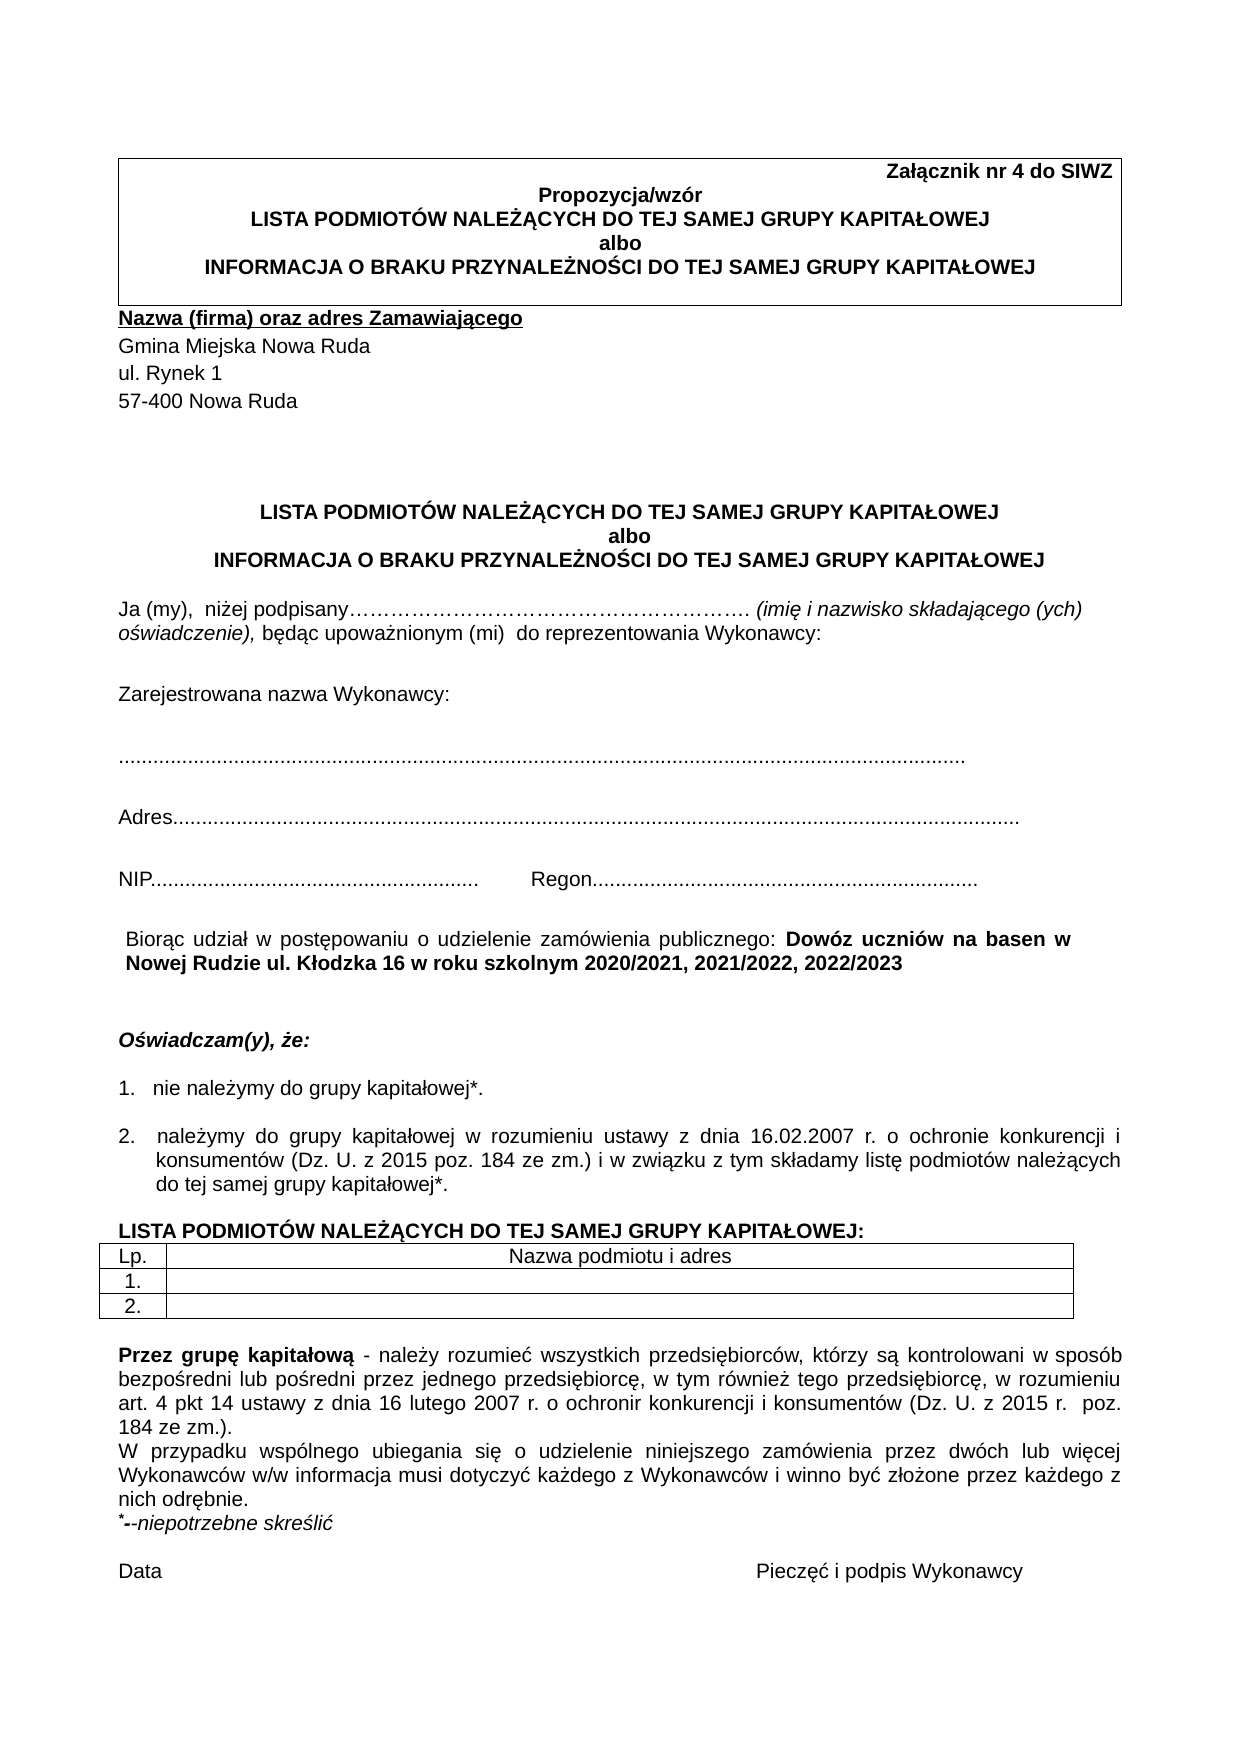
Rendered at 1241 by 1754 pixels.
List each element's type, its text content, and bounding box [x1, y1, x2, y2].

text Data Pieczęć i podpis Wykonawcy [118, 1559, 1141, 1583]
text 2. należymy do grupy kapitałowej w rozumieniu ustawy z dnia 16.02.2007 r. o ochronie konkurencji i konsumentów (Dz. U. z 2015 poz. 184 ze zm.) i w związku z tym składamy listę podmiotów należących do tej samej grupy kapitałowej*. [118, 1123, 1122, 1195]
text Gmina Miejska Nowa Ruda [118, 333, 1134, 357]
table_header Biorąc udział w postępowaniu o udzielenie zamówienia publicznego: Dowóz uczniów na basen w Nowej Rudzie ul. Kłodzka 16 w roku szkolnym 2020/2021, 2021/2022, 2022/2023 [118, 903, 1078, 1004]
table_cell 1. [100, 1269, 166, 1293]
text W przypadku wspólnego ubiegania się o udzielenie niniejszego zamówienia przez dwóch lub więcej Wykonawców w/w informacja musi dotyczyć każdego z Wykonawców i winno być złożone przez każdego z nich odrębnie. [118, 1439, 1122, 1511]
text *--niepotrzebne skreślić [118, 1511, 1122, 1535]
text INFORMACJA O BRAKU PRZYNALEŻNOŚCI DO TEJ SAMEJ GRUPY KAPITAŁOWEJ [119, 254, 1121, 279]
text Załącznik nr 4 do SIWZ [119, 159, 1121, 182]
text Oświadczam(y), że: [118, 1028, 1122, 1052]
text ................................................................................................................................................... [118, 744, 1141, 768]
text INFORMACJA O BRAKU PRZYNALEŻNOŚCI DO TEJ SAMEJ GRUPY KAPITAŁOWEJ [118, 548, 1141, 572]
text LISTA PODMIOTÓW NALEŻĄCYCH DO TEJ SAMEJ GRUPY KAPITAŁOWEJ: [118, 1219, 1122, 1243]
table_cell [167, 1294, 1073, 1318]
text Propozycja/wzór [119, 182, 1121, 206]
text 1. nie należymy do grupy kapitałowej*. [118, 1076, 1122, 1099]
text albo [119, 230, 1121, 254]
text Zarejestrowana nazwa Wykonawcy: [118, 682, 1141, 706]
table_header Nazwa podmiotu i adres [167, 1244, 1073, 1268]
text Ja (my), niżej podpisany…………………………………………………. (imię i nazwisko składającego (ych) oświadczenie), będąc upoważnionym (mi) do reprezentowania Wykonawcy: [118, 597, 1141, 645]
text ul. Rynek 1 [118, 361, 1134, 385]
text LISTA PODMIOTÓW NALEŻĄCYCH DO TEJ SAMEJ GRUPY KAPITAŁOWEJ [119, 206, 1121, 230]
text LISTA PODMIOTÓW NALEŻĄCYCH DO TEJ SAMEJ GRUPY KAPITAŁOWEJ [118, 500, 1141, 524]
text 57-400 Nowa Ruda [118, 388, 1134, 412]
text Nazwa (firma) oraz adres Zamawiającego [118, 306, 1134, 330]
table_cell [167, 1269, 1073, 1293]
text Adres................................................................................................................................................... [118, 805, 1141, 829]
table_cell 2. [100, 1294, 166, 1318]
text Przez grupę kapitałową - należy rozumieć wszystkich przedsiębiorców, którzy są kontrolowani w sposób bezpośredni lub pośredni przez jednego przedsiębiorcę, w tym również tego przedsiębiorcę, w rozumieniu art. 4 pkt 14 ustawy z dnia 16 lutego 2007 r. o ochronir konkurencji i konsumentów (Dz. U. z 2015 r. poz. 184 ze zm.). [118, 1343, 1122, 1439]
table_header Lp. [100, 1244, 166, 1268]
text albo [118, 524, 1141, 548]
text NIP......................................................... Regon................................................................... [118, 867, 1141, 891]
